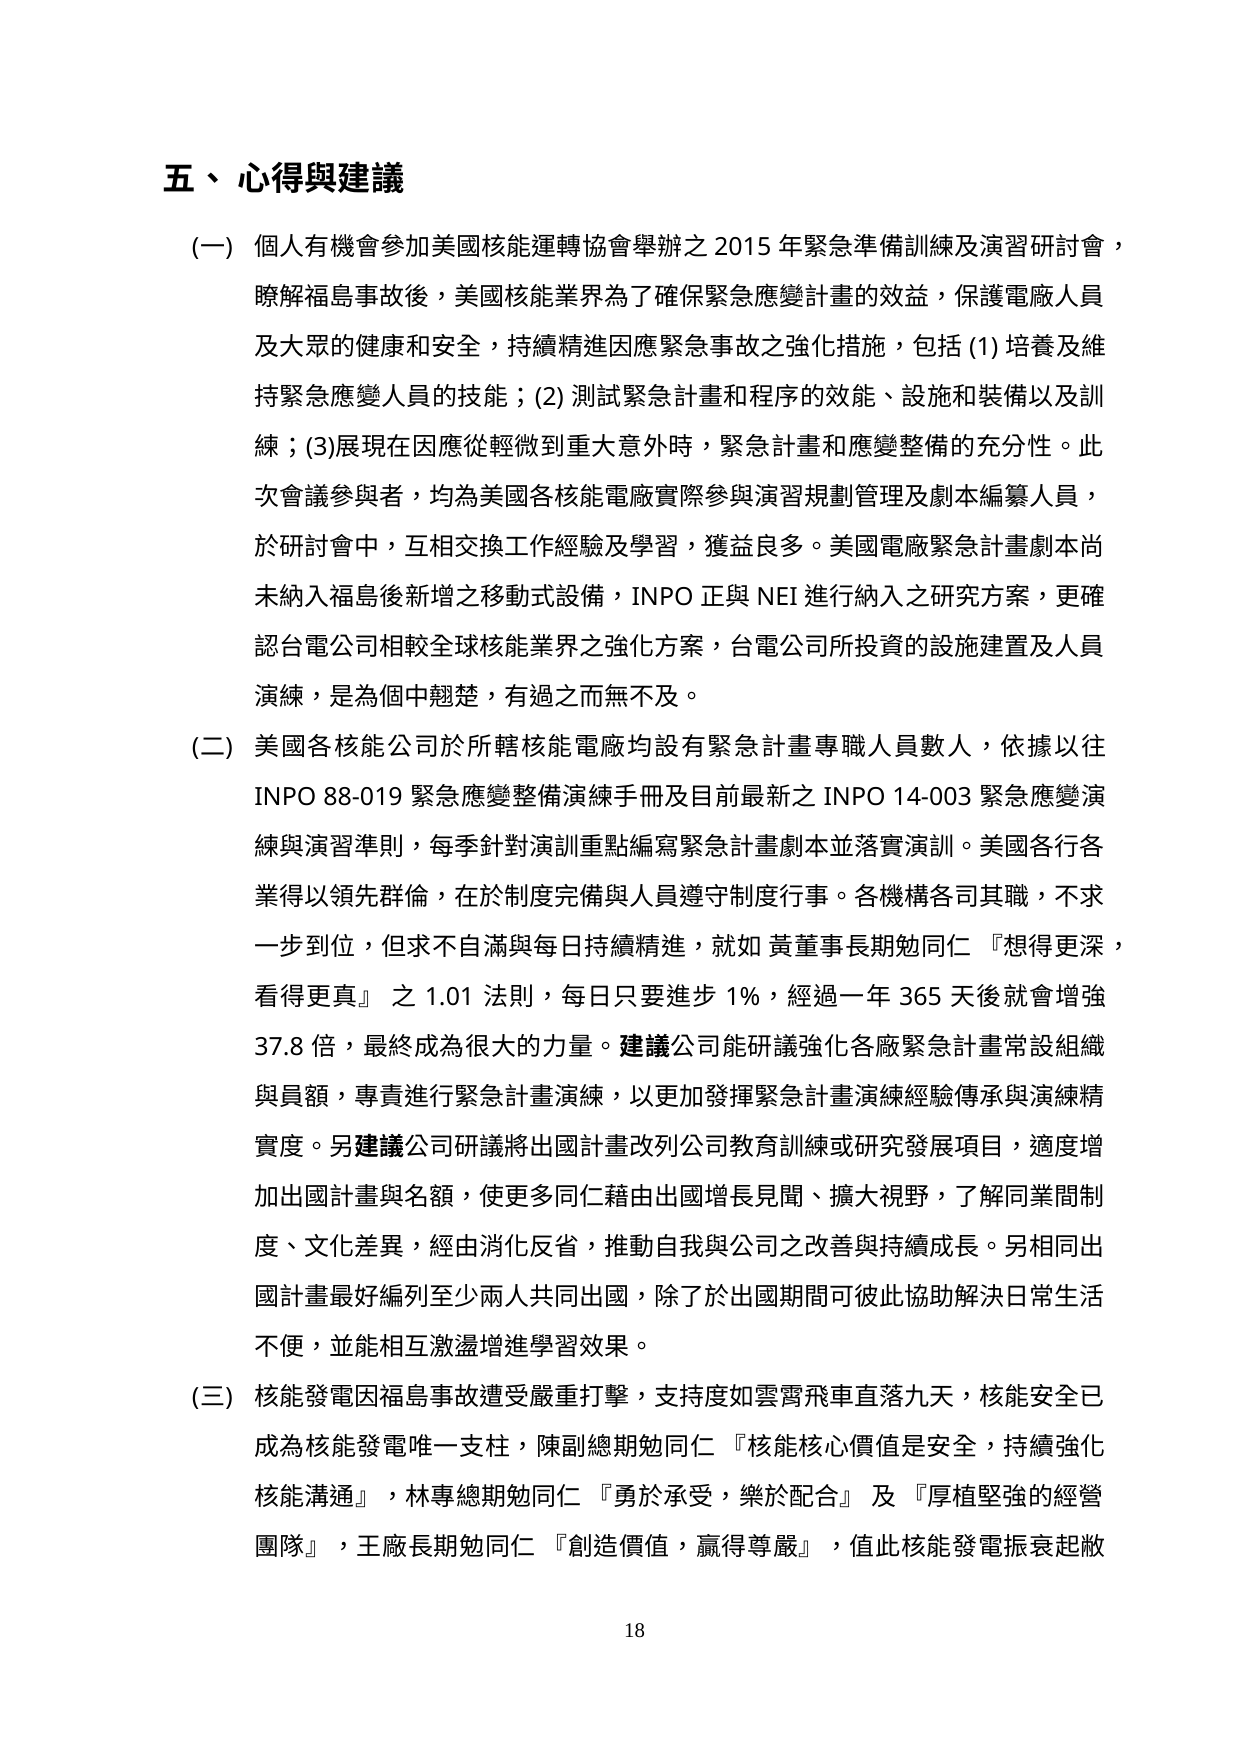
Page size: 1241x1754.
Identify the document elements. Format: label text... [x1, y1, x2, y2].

list 美國各核能公司於所轄核能電廠均設有緊急計畫專職人員數人，依據以往 INPO 88-019 緊急應變整備演練手冊及目前最新之 INPO 14-003 緊急應變演練與演習準則，每季針對演訓重點編寫緊急計畫劇本並落實演訓。美國各行各業得以領先群倫，在於制度完備與人員遵守制度行事。各機構各司其職，不求一步到位，但求不自滿與每日持續精進，就如 黃董事長期勉同仁 『想得更深，看得更真』 之 1.01 法則，每日只要進步 1%，經過一年 365 天後就會增強 37.8 倍，最終成為很大的力量。建議公司能研議強化各廠緊急計畫常設組織與員額，專責進行緊急計畫演練，以更加發揮緊急計畫演練經驗傳承與演練精實度。另建議公司研議將出國計畫改列公司教育訓練或研究發展項目，適度增加出國計畫與名額，使更多同仁藉由出國增長見聞、擴大視野，了解同業間制度、文化差異，經由消化反省，推動自我與公司之改善與持續成長。另相同出國計畫最好編列至少兩人共同出國，除了於出國期間可彼此協助解決日常生活不便，並能相互激盪增進學習效果。 [192, 712, 1106, 1362]
list 心得與建議 [162, 150, 1106, 200]
list 個人有機會參加美國核能運轉協會舉辦之 2015 年緊急準備訓練及演習研討會，瞭解福島事故後，美國核能業界為了確保緊急應變計畫的效益，保護電廠人員及大眾的健康和安全，持續精進因應緊急事故之強化措施，包括 (1) 培養及維持緊急應變人員的技能；(2) 測試緊急計畫和程序的效能、設施和裝備以及訓練；(3)展現在因應從輕微到重大意外時，緊急計畫和應變整備的充分性。此次會議參與者，均為美國各核能電廠實際參與演習規劃管理及劇本編纂人員，於研討會中，互相交換工作經驗及學習，獲益良多。美國電廠緊急計畫劇本尚未納入福島後新增之移動式設備，INPO 正與 NEI 進行納入之研究方案，更確認台電公司相較全球核能業界之強化方案，台電公司所投資的設施建置及人員演練，是為個中翹楚，有過之而無不及。 [192, 212, 1106, 712]
list 核能發電因福島事故遭受嚴重打擊，支持度如雲霄飛車直落九天，核能安全已成為核能發電唯一支柱，陳副總期勉同仁 『核能核心價值是安全，持續強化核能溝通』，林專總期勉同仁 『勇於承受，樂於配合』 及 『厚植堅強的經營團隊』，王廠長期勉同仁 『創造價值，贏得尊嚴』，值此核能發電振衰起敝 [192, 1362, 1106, 1562]
